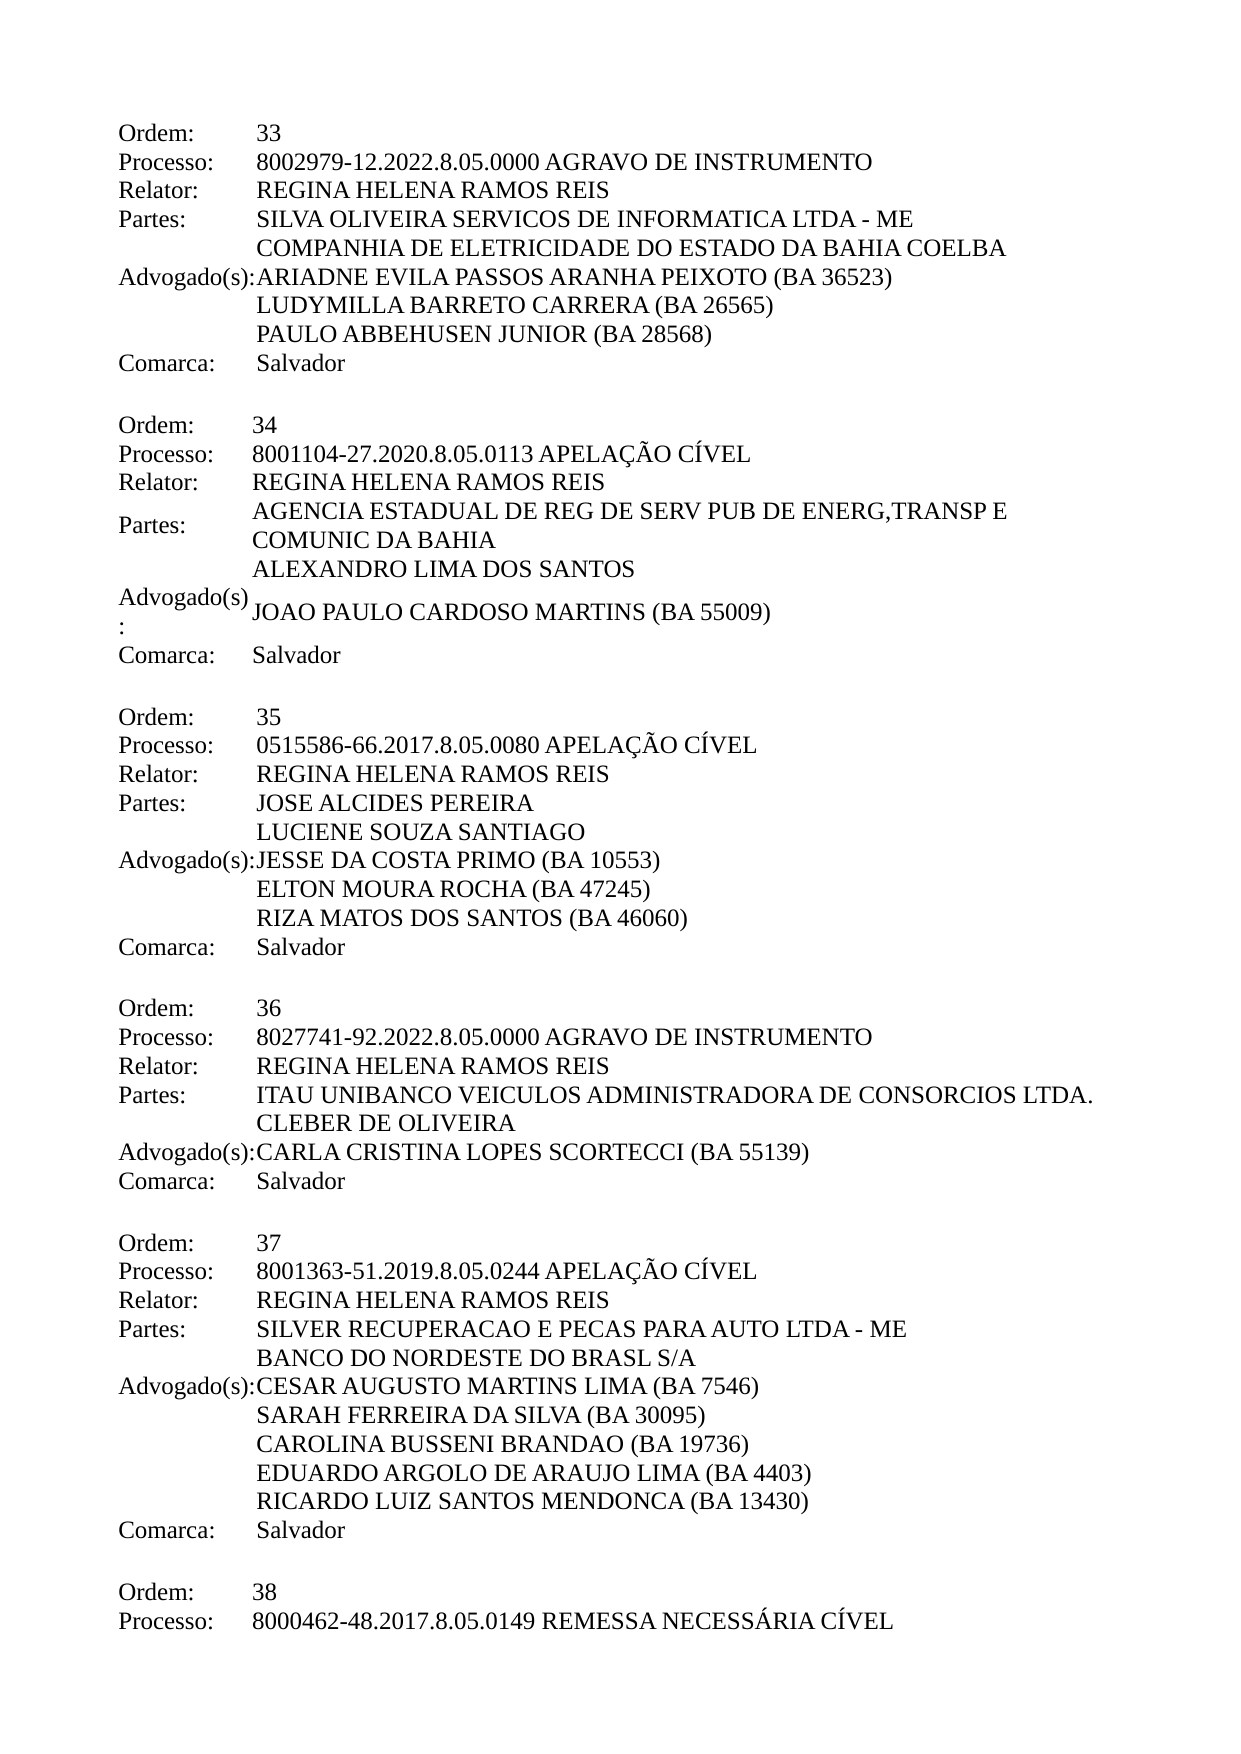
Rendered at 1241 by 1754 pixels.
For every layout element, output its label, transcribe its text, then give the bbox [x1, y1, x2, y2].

table_cell ITAU UNIBANCO VEICULOS ADMINISTRADORA DE CONSORCIOS LTDA. [256, 1080, 1102, 1108]
table_header 38 [252, 1577, 1122, 1606]
table_cell Advogado(s): [118, 262, 256, 291]
table_cell Partes: [118, 1080, 256, 1108]
table_header Ordem: [118, 702, 256, 730]
table_header Ordem: [118, 994, 256, 1022]
table_cell Salvador [256, 1166, 1102, 1195]
table_cell REGINA HELENA RAMOS REIS [256, 759, 761, 788]
table_cell ELTON MOURA ROCHA (BA 47245) [256, 874, 761, 903]
table_cell Comarca: [118, 1515, 256, 1544]
table_cell RIZA MATOS DOS SANTOS (BA 46060) [256, 903, 761, 932]
table_cell Comarca: [118, 1166, 256, 1195]
table_header Ordem: [118, 1228, 256, 1256]
table_cell [118, 554, 252, 582]
table_cell [118, 817, 256, 845]
table_header Ordem: [118, 1577, 252, 1606]
table_cell CESAR AUGUSTO MARTINS LIMA (BA 7546) [256, 1371, 916, 1400]
table_cell CLEBER DE OLIVEIRA [256, 1109, 1102, 1137]
table_cell Comarca: [118, 640, 252, 669]
table_cell Partes: [118, 1314, 256, 1343]
table_cell Advogado(s): [118, 1371, 256, 1400]
table_cell JESSE DA COSTA PRIMO (BA 10553) [256, 845, 761, 874]
table_cell COMPANHIA DE ELETRICIDADE DO ESTADO DA BAHIA COELBA [256, 233, 1017, 262]
table_cell AGENCIA ESTADUAL DE REG DE SERV PUB DE ENERG,TRANSP E COMUNIC DA BAHIA [252, 496, 1122, 554]
table_cell 8001104-27.2020.8.05.0113 APELAÇÃO CÍVEL [252, 439, 1122, 467]
table_cell BANCO DO NORDESTE DO BRASL S/A [256, 1343, 916, 1371]
table_cell [118, 874, 256, 903]
table_cell Processo: [118, 730, 256, 759]
table_cell JOSE ALCIDES PEREIRA [256, 788, 761, 817]
table_cell 8027741-92.2022.8.05.0000 AGRAVO DE INSTRUMENTO [256, 1022, 1102, 1051]
table_cell Advogado(s): [118, 845, 256, 874]
table_cell [118, 1429, 256, 1458]
table_cell [118, 291, 256, 319]
table_cell REGINA HELENA RAMOS REIS [256, 1051, 1102, 1080]
table_cell REGINA HELENA RAMOS REIS [256, 176, 1017, 204]
table_cell [118, 1343, 256, 1371]
table_cell Salvador [256, 1515, 916, 1544]
table_cell Salvador [256, 932, 761, 960]
table_cell 0515586-66.2017.8.05.0080 APELAÇÃO CÍVEL [256, 730, 761, 759]
table_cell [118, 903, 256, 932]
table_cell Processo: [118, 147, 256, 176]
table_cell Comarca: [118, 348, 256, 377]
table_cell Relator: [118, 1051, 256, 1080]
table_header 35 [256, 702, 761, 730]
table_cell 8000462-48.2017.8.05.0149 REMESSA NECESSÁRIA CÍVEL [252, 1606, 1122, 1634]
table_cell 8002979-12.2022.8.05.0000 AGRAVO DE INSTRUMENTO [256, 147, 1017, 176]
table_header 37 [256, 1228, 916, 1256]
table_cell ALEXANDRO LIMA DOS SANTOS [252, 554, 1122, 582]
table_header Ordem: [118, 118, 256, 147]
table_cell [118, 1400, 256, 1429]
table_cell 8001363-51.2019.8.05.0244 APELAÇÃO CÍVEL [256, 1256, 916, 1285]
table_cell Partes: [118, 204, 256, 233]
table_cell REGINA HELENA RAMOS REIS [256, 1285, 916, 1314]
table_cell EDUARDO ARGOLO DE ARAUJO LIMA (BA 4403) [256, 1458, 916, 1486]
table_cell [118, 233, 256, 262]
table_cell CAROLINA BUSSENI BRANDAO (BA 19736) [256, 1429, 916, 1458]
table_cell Processo: [118, 1022, 256, 1051]
table_cell [118, 1486, 256, 1515]
table_cell Relator: [118, 1285, 256, 1314]
table_cell SARAH FERREIRA DA SILVA (BA 30095) [256, 1400, 916, 1429]
table_cell Comarca: [118, 932, 256, 960]
table_cell SILVER RECUPERACAO E PECAS PARA AUTO LTDA - ME [256, 1314, 916, 1343]
table_cell [118, 319, 256, 348]
table_cell Salvador [256, 348, 1017, 377]
table_cell REGINA HELENA RAMOS REIS [252, 468, 1122, 496]
table_cell ARIADNE EVILA PASSOS ARANHA PEIXOTO (BA 36523) [256, 262, 1017, 291]
table_header Ordem: [118, 410, 252, 439]
table_cell CARLA CRISTINA LOPES SCORTECCI (BA 55139) [256, 1137, 1102, 1166]
table_cell RICARDO LUIZ SANTOS MENDONCA (BA 13430) [256, 1486, 916, 1515]
table_cell LUCIENE SOUZA SANTIAGO [256, 817, 761, 845]
table_cell Relator: [118, 468, 252, 496]
table_cell LUDYMILLA BARRETO CARRERA (BA 26565) [256, 291, 1017, 319]
table_cell Advogado(s): [118, 1137, 256, 1166]
table_cell Processo: [118, 439, 252, 467]
table_cell Processo: [118, 1256, 256, 1285]
table_cell Salvador [252, 640, 1122, 669]
table_cell Processo: [118, 1606, 252, 1634]
table_cell Relator: [118, 759, 256, 788]
table_header 33 [256, 118, 1017, 147]
table_cell [118, 1458, 256, 1486]
table_cell Partes: [118, 788, 256, 817]
table_cell Advogado(s): [118, 583, 252, 640]
table_header 34 [252, 410, 1122, 439]
table_cell PAULO ABBEHUSEN JUNIOR (BA 28568) [256, 319, 1017, 348]
table_cell Partes: [118, 496, 252, 554]
table_cell SILVA OLIVEIRA SERVICOS DE INFORMATICA LTDA - ME [256, 204, 1017, 233]
table_cell Relator: [118, 176, 256, 204]
table_cell [118, 1109, 256, 1137]
table_cell JOAO PAULO CARDOSO MARTINS (BA 55009) [252, 583, 1122, 640]
table_header 36 [256, 994, 1102, 1022]
